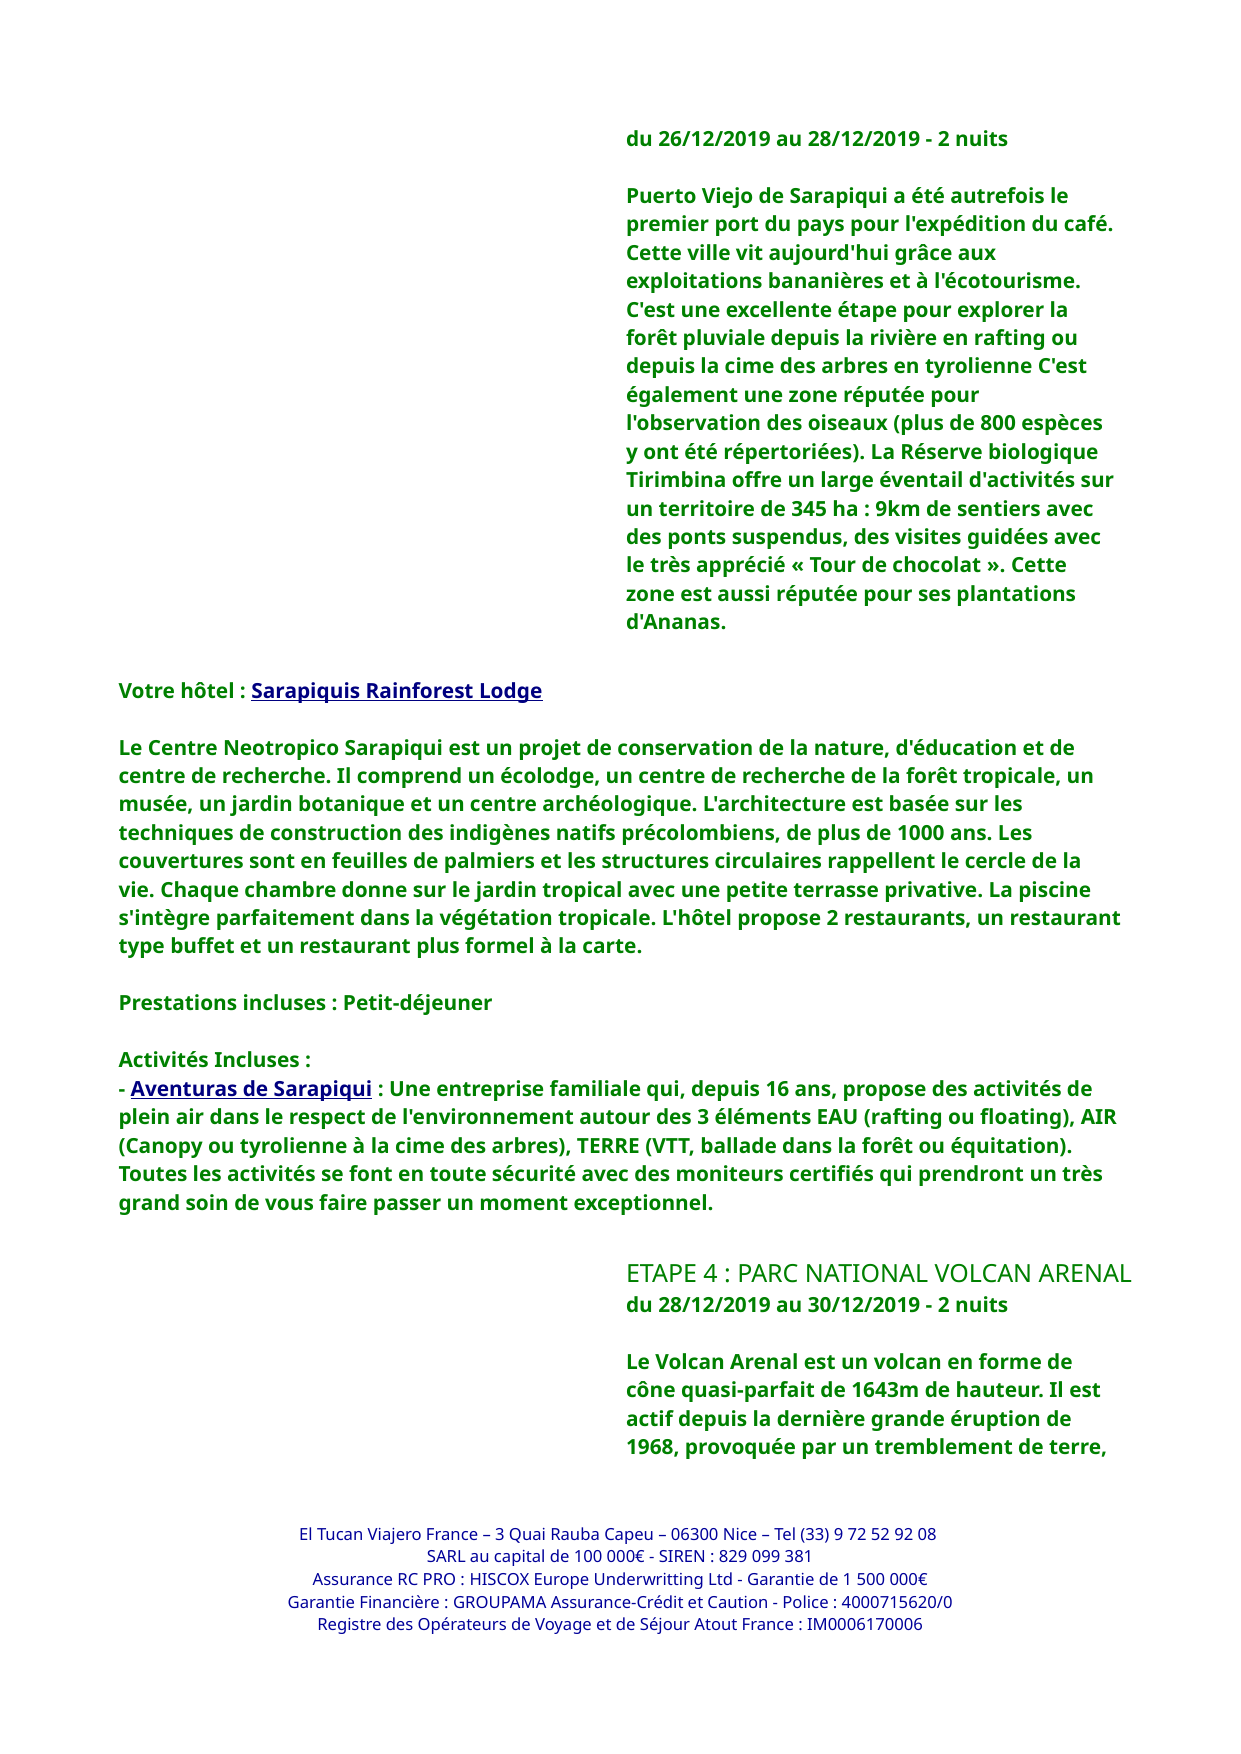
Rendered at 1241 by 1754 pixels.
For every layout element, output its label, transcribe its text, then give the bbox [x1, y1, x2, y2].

text - Aventuras de Sarapiqui : Une entreprise familiale qui, depuis 16 ans, propose des activités de plein air dans le respect de l'environnement autour des 3 éléments EAU (rafting ou floating), AIR (Canopy ou tyrolienne à la cime des arbres), TERRE (VTT, ballade dans la forêt ou équitation). Toutes les activités se font en toute sécurité avec des moniteurs certifiés qui prendront un très grand soin de vous faire passer un moment exceptionnel. [118, 1074, 1122, 1216]
text Le Centre Neotropico Sarapiqui est un projet de conservation de la nature, d'éducation et de centre de recherche. Il comprend un écolodge, un centre de recherche de la forêt tropicale, un musée, un jardin botanique et un centre archéologique. L'architecture est basée sur les techniques de construction des indigènes natifs précolombiens, de plus de 1000 ans. Les couvertures sont en feuilles de palmiers et les structures circulaires rappellent le cercle de la vie. Chaque chambre donne sur le jardin tropical avec une petite terrasse privative. La piscine s'intègre parfaitement dans la végétation tropicale. L'hôtel propose 2 restaurants, un restaurant type buffet et un restaurant plus formel à la carte. [118, 733, 1122, 960]
text Prestations incluses : Petit-déjeuner [118, 988, 1122, 1017]
text Activités Incluses : [118, 1045, 1122, 1074]
table_header du 26/12/2019 au 28/12/2019 - 2 nuits Puerto Viejo de Sarapiqui a été autrefois le premier port du pays pour l'expédition du café. Cette ville vit aujourd'hui grâce aux exploitations bananières et à l'écotourisme. C'est une excellente étape pour explorer la forêt pluviale depuis la rivière en rafting ou depuis la cime des arbres en tyrolienne C'est également une zone réputée pour l'observation des oiseaux (plus de 800 espèces y ont été répertoriées). La Réserve biologique Tirimbina offre un large éventail d'activités sur un territoire de 345 ha : 9km de sentiers avec des ponts suspendus, des visites guidées avec le très apprécié « Tour de chocolat ». Cette zone est aussi réputée pour ses plantations d'Ananas. [620, 118, 1122, 642]
table_header [118, 1250, 620, 1466]
table_header ETAPE 4 : PARC NATIONAL VOLCAN ARENAL du 28/12/2019 au 30/12/2019 - 2 nuits Le Volcan Arenal est un volcan en forme de cône quasi-parfait de 1643m de hauteur. Il est actif depuis la dernière grande éruption de 1968, provoquée par un tremblement de terre, qui ravagea la ville voisine de Tabacon. Le Parc National (10 800 ha) abrite également le Volcan Chato un cône assoupi avec un lagon vert pomme dans son cratère effondré. Les environs du Volcan abritent des sources thermales et de superbes chemins de randonnée que l'on peut explorer à pieds ou à cheval. Cette zone propose beaucoup d'activités qui permettront d'admirer la faune et la flore locale de manière ludique : ponts suspendus ou parcours en tyroliennes à la cime des arbres, téléphériques, balades en canoe sur les rivières... [620, 1250, 1122, 1466]
table_header [118, 118, 620, 642]
text Votre hôtel : Sarapiquis Rainforest Lodge [118, 676, 1122, 704]
